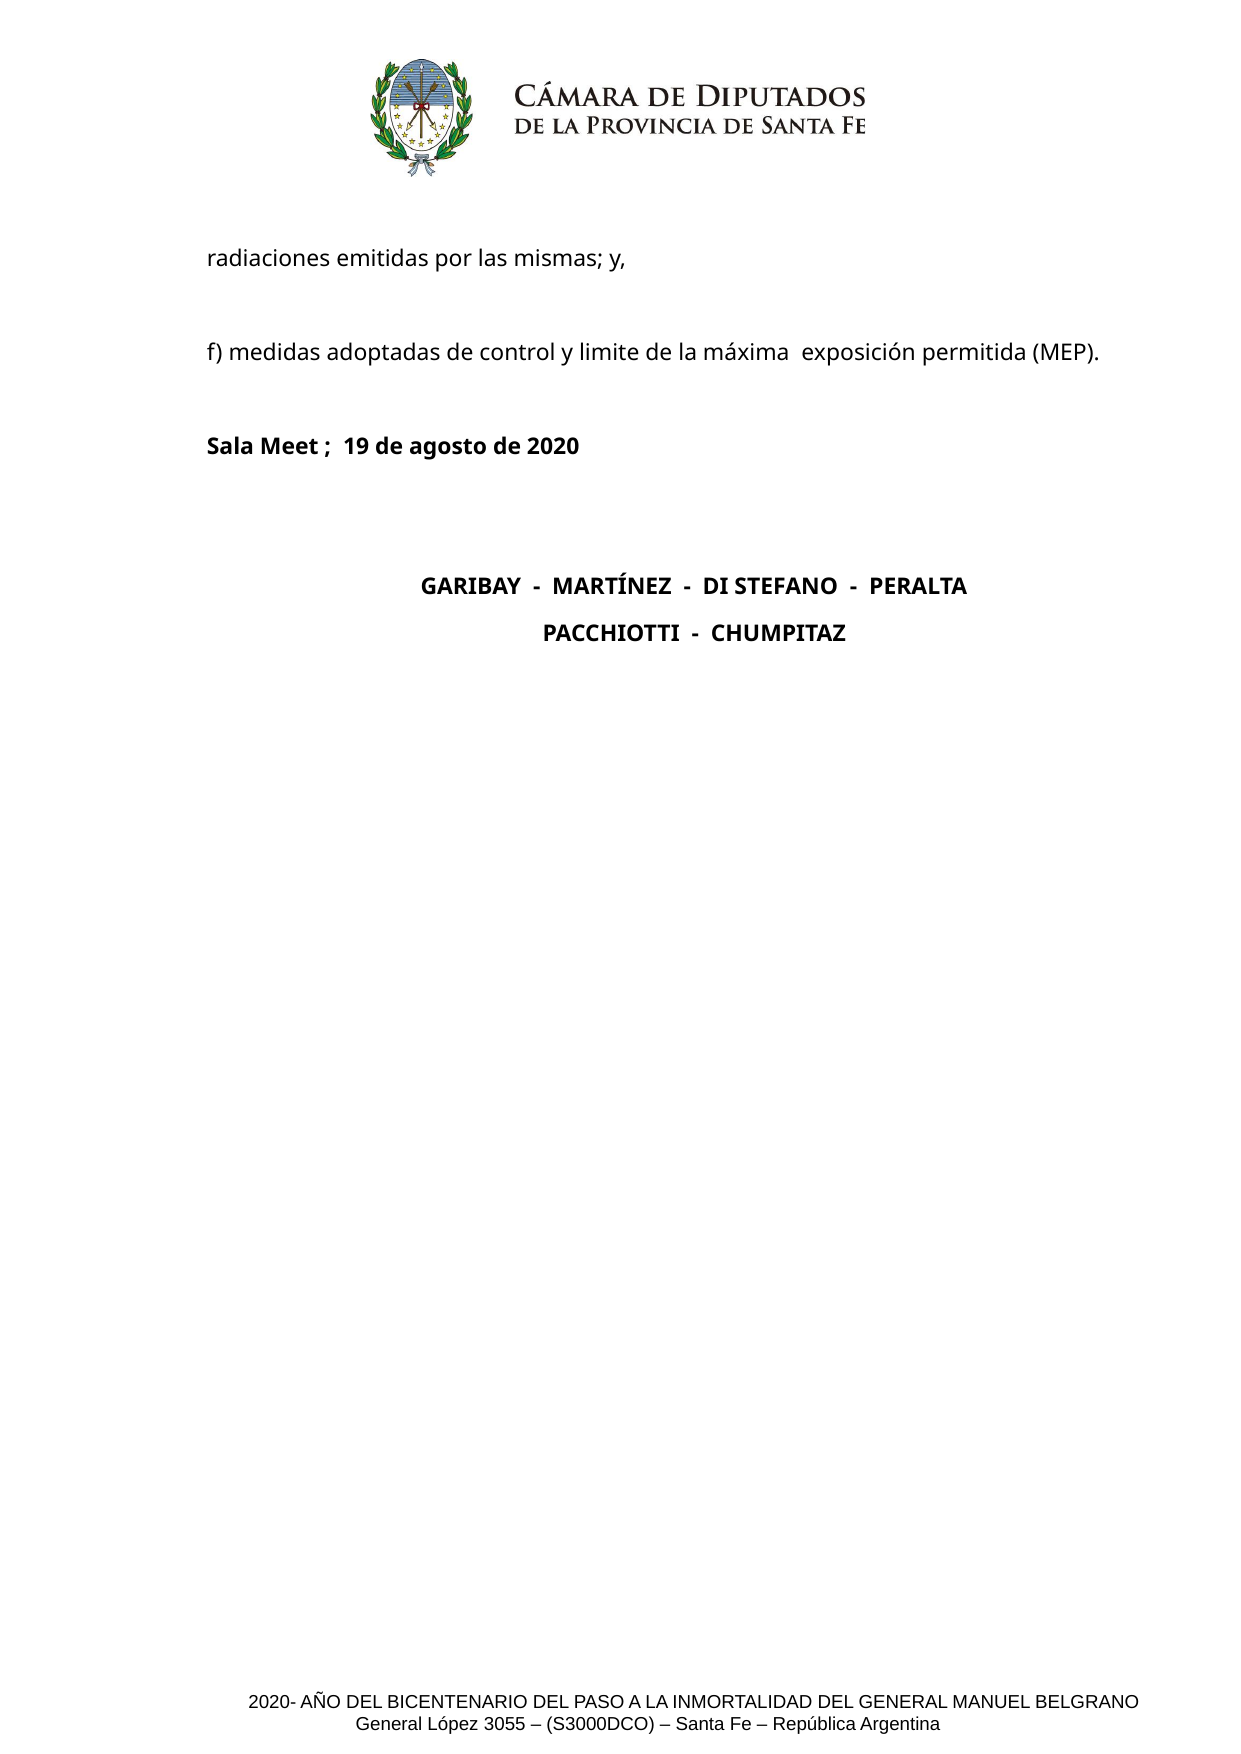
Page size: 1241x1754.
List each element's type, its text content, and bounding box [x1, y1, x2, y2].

text PACCHIOTTI - CHUMPITAZ [207, 617, 1181, 648]
picture [370, 59, 866, 181]
text radiaciones emitidas por las mismas; y, [207, 242, 1181, 273]
text Sala Meet ; 19 de agosto de 2020 [207, 430, 1181, 461]
text GARIBAY - MARTÍNEZ - DI STEFANO - PERALTA [207, 570, 1181, 602]
text f) medidas adoptadas de control y limite de la máxima exposición permitida (MEP). [207, 336, 1181, 367]
